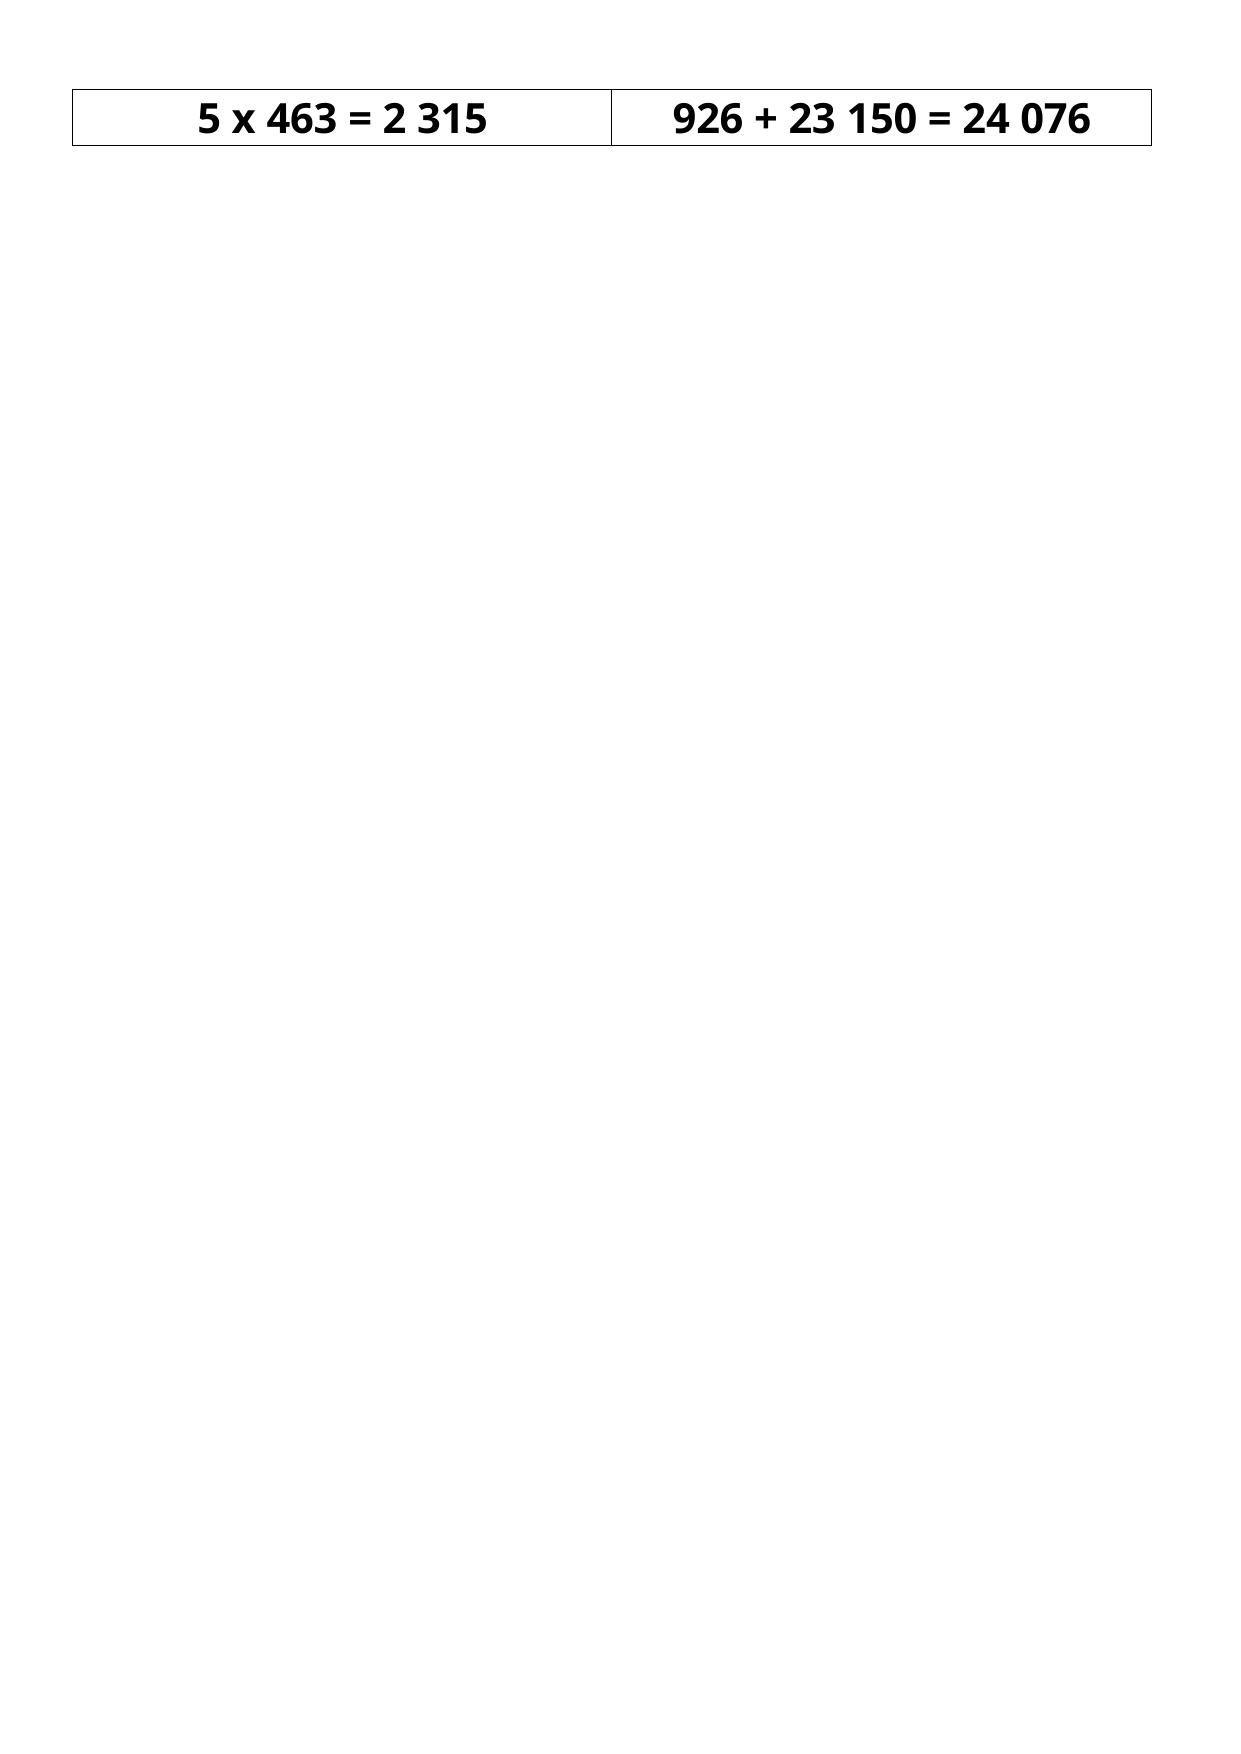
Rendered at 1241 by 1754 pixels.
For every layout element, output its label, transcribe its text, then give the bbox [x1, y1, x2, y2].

table_cell 926 + 23 150 = 24 076 [612, 90, 1151, 145]
table_cell 5 x 463 = 2 315 [73, 90, 611, 145]
